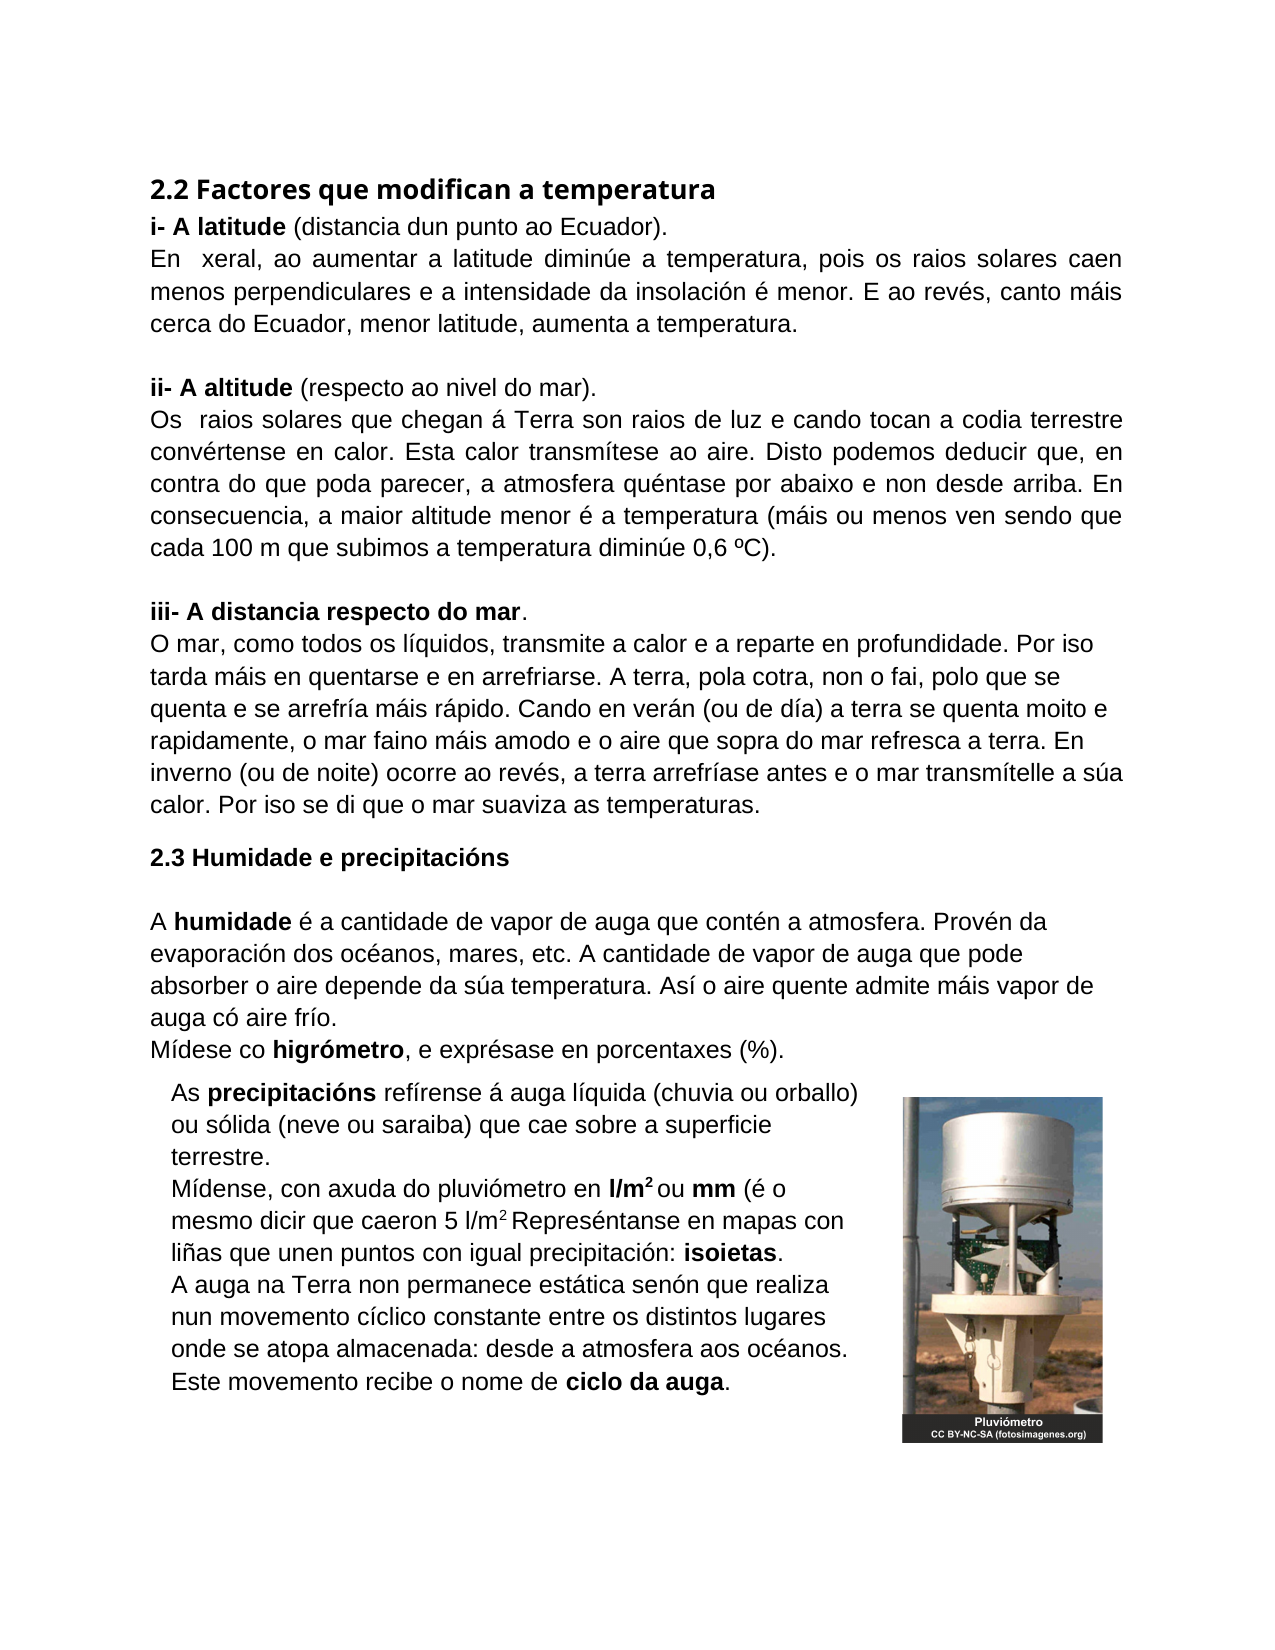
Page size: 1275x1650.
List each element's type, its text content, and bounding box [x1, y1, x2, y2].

text Os raios solares que chegan á Terra son raios de luz e cando tocan a codia terrestre convértense en calor. Esta calor transmítese ao aire. Disto podemos deducir que, en contra do que poda parecer, a atmosfera quéntase por abaixo e non desde arriba. En consecuencia, a maior altitude menor é a temperatura (máis ou menos ven sendo que cada 100 m que subimos a temperatura diminúe 0,6 ºC). [150, 406, 1125, 562]
subtitle 2.2 Factores que modifican a temperatura [150, 171, 1125, 208]
text En xeral, ao aumentar a latitude diminúe a temperatura, pois os raios solares caen menos perpendiculares e a intensidade da insolación é menor. E ao revés, canto máis cerca do Ecuador, menor latitude, aumenta a temperatura. [150, 245, 1125, 337]
text i- A latitude (distancia dun punto ao Ecuador). [150, 213, 1125, 241]
subtitle 2.3 Humidade e precipitacións [150, 844, 1125, 872]
picture [902, 1097, 1103, 1443]
text iii- A distancia respecto do mar. [150, 598, 1125, 626]
table_header As precipitacións refírense á auga líquida (chuvia ou orballo) ou sólida (neve ou saraiba) que cae sobre a superficie terrestre. Mídense, con axuda do pluviómetro en l/m2 ou mm (é o mesmo dicir que caeron 5 l/m2 Represéntanse en mapas con liñas que unen puntos con igual precipitación: isoietas. A auga na Terra non permanece estática senón que realiza nun movemento cíclico constante entre os distintos lugares onde se atopa almacenada: desde a atmosfera aos océanos. Este movemento recibe o nome de ciclo da auga. [160, 1068, 873, 1472]
table_header [873, 1068, 1103, 1472]
text ii- A altitude (respecto ao nivel do mar). [150, 374, 1125, 402]
text O mar, como todos os líquidos, transmite a calor e a reparte en profundidade. Por iso tarda máis en quentarse e en arrefriarse. A terra, pola cotra, non o fai, polo que se quenta e se arrefría máis rápido. Cando en verán (ou de día) a terra se quenta moito e rapidamente, o mar faino máis amodo e o aire que sopra do mar refresca a terra. En inverno (ou de noite) ocorre ao revés, a terra arrefríase antes e o mar transmítelle a súa calor. Por iso se di que o mar suaviza as temperaturas. [150, 630, 1125, 819]
text Mídese co higrómetro, e exprésase en porcentaxes (%). [150, 1036, 1125, 1064]
text A humidade é a cantidade de vapor de auga que contén a atmosfera. Provén da evaporación dos océanos, mares, etc. A cantidade de vapor de auga que pode absorber o aire depende da súa temperatura. Así o aire quente admite máis vapor de auga có aire frío. [150, 908, 1125, 1032]
